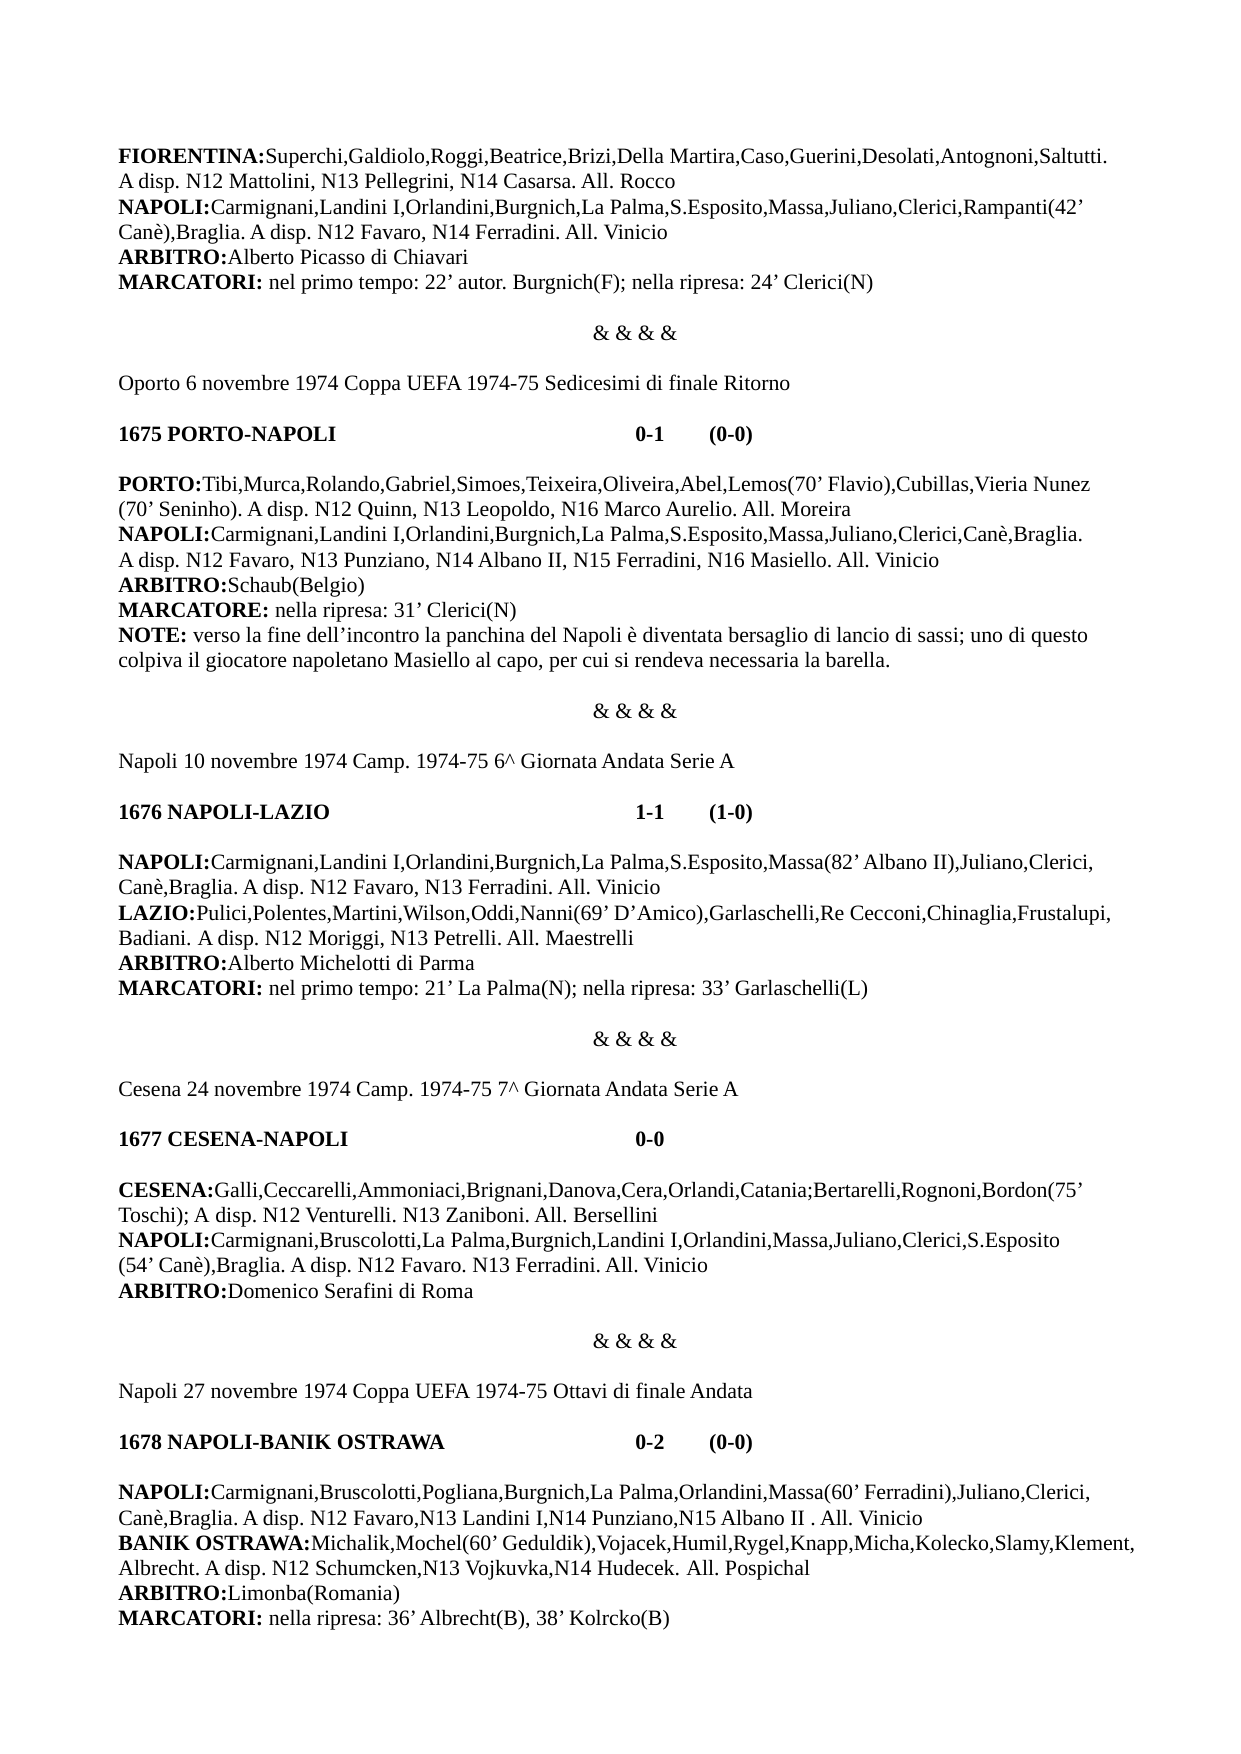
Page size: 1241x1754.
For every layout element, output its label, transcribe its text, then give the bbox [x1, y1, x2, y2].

text & & & & [118, 698, 1152, 723]
text LAZIO:Pulici,Polentes,Martini,Wilson,Oddi,Nanni(69’ D’Amico),Garlaschelli,Re Cecconi,Chinaglia,Frustalupi, [118, 899, 1152, 925]
text NAPOLI:Carmignani,Bruscolotti,Pogliana,Burgnich,La Palma,Orlandini,Massa(60’ Ferradini),Juliano,Clerici, [118, 1479, 1152, 1504]
text Napoli 27 novembre 1974 Coppa UEFA 1974-75 Ottavi di finale Andata [118, 1378, 1152, 1404]
text CESENA:Galli,Ceccarelli,Ammoniaci,Brignani,Danova,Cera,Orlandi,Catania;Bertarelli,Rognoni,Bordon(75’ [118, 1177, 1152, 1202]
text ARBITRO:Domenico Serafini di Roma [118, 1278, 1152, 1303]
text (54’ Canè),Braglia. A disp. N12 Favaro. N13 Ferradini. All. Vinicio [118, 1252, 1152, 1278]
text Albrecht. A disp. N12 Schumcken,N13 Vojkuvka,N14 Hudecek. All. Pospichal [118, 1555, 1152, 1580]
text Canè),Braglia. A disp. N12 Favaro, N14 Ferradini. All. Vinicio [118, 219, 1152, 244]
text NOTE: verso la fine dell’incontro la panchina del Napoli è diventata bersaglio di lancio di sassi; uno di questo [118, 622, 1152, 647]
text ARBITRO:Schaub(Belgio) [118, 572, 1152, 597]
text (70’ Seninho). A disp. N12 Quinn, N13 Leopoldo, N16 Marco Aurelio. All. Moreira [118, 496, 1152, 521]
text BANIK OSTRAWA:Michalik,Mochel(60’ Geduldik),Vojacek,Humil,Rygel,Knapp,Micha,Kolecko,Slamy,Klement, [118, 1530, 1152, 1555]
text MARCATORI: nel primo tempo: 21’ La Palma(N); nella ripresa: 33’ Garlaschelli(L) [118, 975, 1152, 1000]
text MARCATORI: nel primo tempo: 22’ autor. Burgnich(F); nella ripresa: 24’ Clerici(N) [118, 269, 1152, 294]
text MARCATORI: nella ripresa: 36’ Albrecht(B), 38’ Kolrcko(B) [118, 1605, 1152, 1631]
text NAPOLI:Carmignani,Bruscolotti,La Palma,Burgnich,Landini I,Orlandini,Massa,Juliano,Clerici,S.Esposito [118, 1227, 1152, 1252]
text Toschi); A disp. N12 Venturelli. N13 Zaniboni. All. Bersellini [118, 1202, 1152, 1227]
text NAPOLI:Carmignani,Landini I,Orlandini,Burgnich,La Palma,S.Esposito,Massa(82’ Albano II),Juliano,Clerici, [118, 849, 1152, 874]
text colpiva il giocatore napoletano Masiello al capo, per cui si rendeva necessaria la barella. [118, 647, 1152, 673]
text ARBITRO:Alberto Picasso di Chiavari [118, 244, 1152, 269]
text & & & & [118, 320, 1152, 345]
text Cesena 24 novembre 1974 Camp. 1974-75 7^ Giornata Andata Serie A [118, 1076, 1152, 1101]
text A disp. N12 Mattolini, N13 Pellegrini, N14 Casarsa. All. Rocco [118, 168, 1152, 194]
text FIORENTINA:Superchi,Galdiolo,Roggi,Beatrice,Brizi,Della Martira,Caso,Guerini,Desolati,Antognoni,Saltutti. [118, 143, 1152, 168]
text A disp. N12 Favaro, N13 Punziano, N14 Albano II, N15 Ferradini, N16 Masiello. All. Vinicio [118, 547, 1152, 572]
text & & & & [118, 1328, 1152, 1353]
text Napoli 10 novembre 1974 Camp. 1974-75 6^ Giornata Andata Serie A [118, 748, 1152, 773]
text NAPOLI:Carmignani,Landini I,Orlandini,Burgnich,La Palma,S.Esposito,Massa,Juliano,Clerici,Rampanti(42’ [118, 194, 1152, 219]
text Badiani. A disp. N12 Moriggi, N13 Petrelli. All. Maestrelli [118, 925, 1152, 950]
text MARCATORE: nella ripresa: 31’ Clerici(N) [118, 597, 1152, 622]
text Canè,Braglia. A disp. N12 Favaro,N13 Landini I,N14 Punziano,N15 Albano II . All. Vinicio [118, 1504, 1152, 1530]
text PORTO:Tibi,Murca,Rolando,Gabriel,Simoes,Teixeira,Oliveira,Abel,Lemos(70’ Flavio),Cubillas,Vieria Nunez [118, 471, 1152, 496]
text 1675 PORTO-NAPOLI 0-1 (0-0) [118, 421, 1152, 446]
text NAPOLI:Carmignani,Landini I,Orlandini,Burgnich,La Palma,S.Esposito,Massa,Juliano,Clerici,Canè,Braglia. [118, 521, 1152, 547]
text 1676 NAPOLI-LAZIO 1-1 (1-0) [118, 799, 1152, 824]
text ARBITRO:Limonba(Romania) [118, 1580, 1152, 1605]
text & & & & [118, 1026, 1152, 1051]
text 1677 CESENA-NAPOLI 0-0 [118, 1126, 1152, 1152]
text Canè,Braglia. A disp. N12 Favaro, N13 Ferradini. All. Vinicio [118, 874, 1152, 899]
text Oporto 6 novembre 1974 Coppa UEFA 1974-75 Sedicesimi di finale Ritorno [118, 370, 1152, 395]
text ARBITRO:Alberto Michelotti di Parma [118, 950, 1152, 975]
text 1678 NAPOLI-BANIK OSTRAWA 0-2 (0-0) [118, 1429, 1152, 1454]
